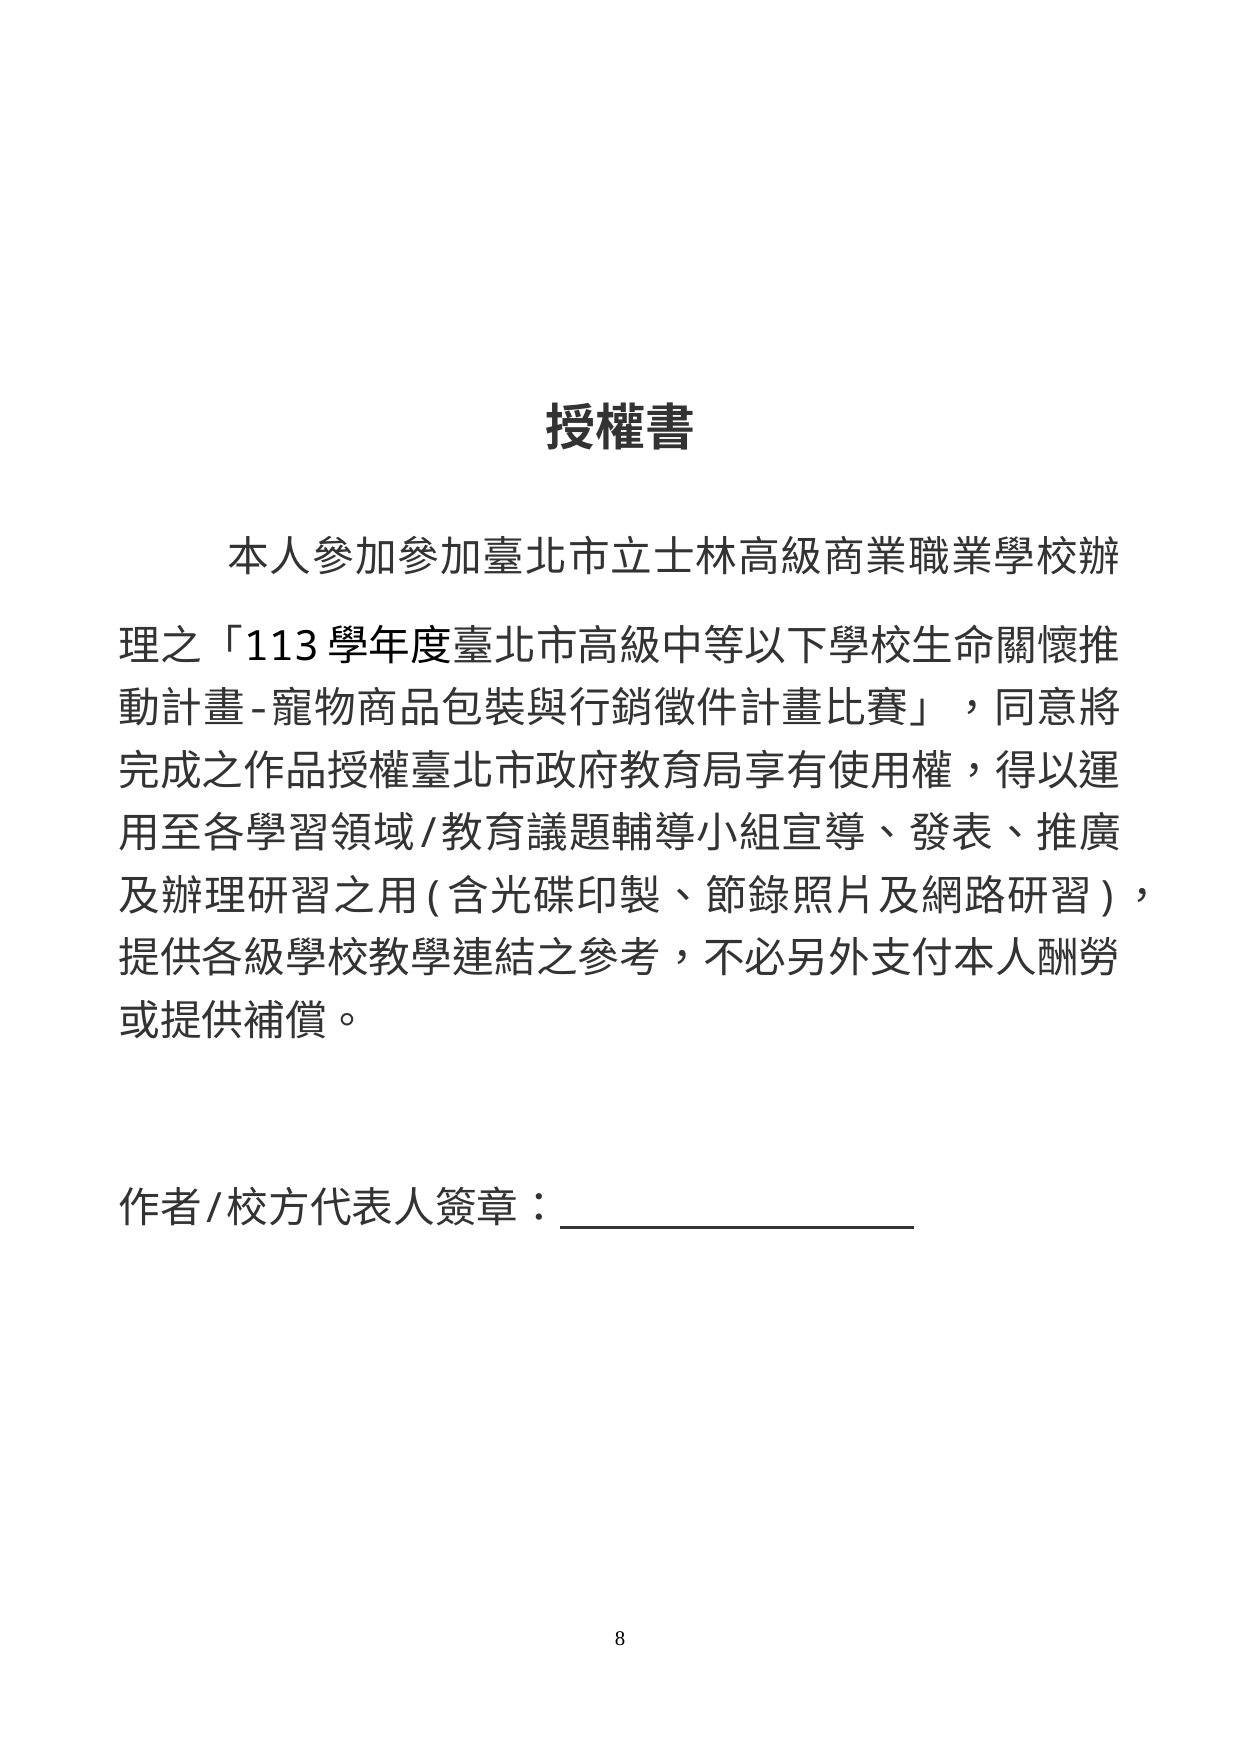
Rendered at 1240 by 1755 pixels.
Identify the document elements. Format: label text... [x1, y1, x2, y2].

text 本人參加參加臺北市立士林高級商業職業學校辦理之「113學年度臺北市高級中等以下學校生命關懷推動計畫-寵物商品包裝與行銷徵件計畫比賽」，同意將完成之作品授權臺北市政府教育局享有使用權，得以運用至各學習領域/教育議題輔導小組宣導、發表、推廣及辦理研習之用(含光碟印製、節錄照片及網路研習)，提供各級學校教學連結之參考，不必另外支付本人酬勞或提供補償。 [118, 476, 1121, 1038]
text 作者/校方代表人簽章： [118, 1163, 1121, 1226]
text 授權書 [118, 351, 1121, 476]
